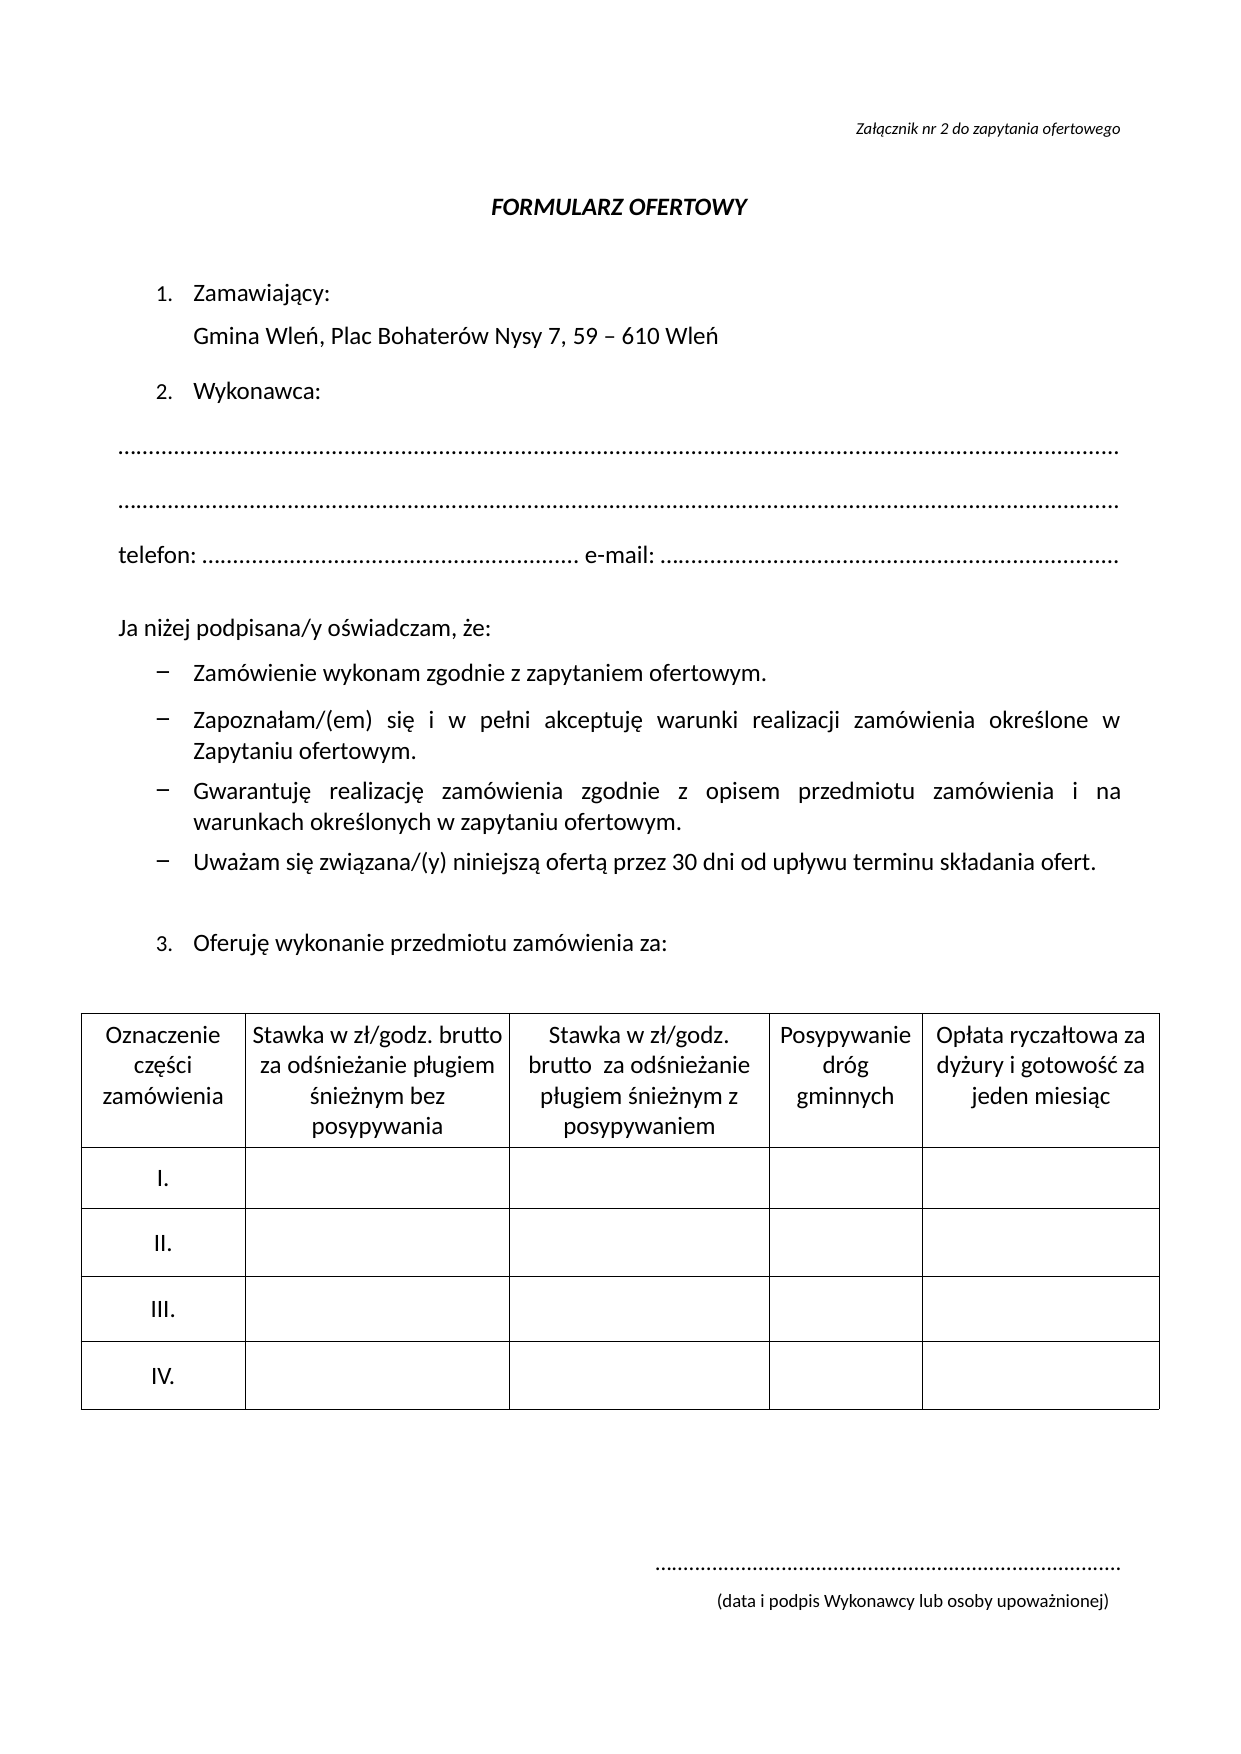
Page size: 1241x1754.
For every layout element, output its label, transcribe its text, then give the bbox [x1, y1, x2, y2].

table_cell III. [82, 1277, 245, 1341]
text (data i podpis Wykonawcy lub osoby upoważnionej) [118, 1589, 1122, 1612]
list Gmina Wleń, Plac Bohaterów Nysy 7, 59 – 610 Wleń [156, 321, 1122, 351]
text ….............................................................................. [118, 1548, 1122, 1576]
text FORMULARZ OFERTOWY [118, 191, 1122, 222]
list Uważam się związana/(y) niniejszą ofertą przez 30 dni od upływu terminu składania ofert. [156, 843, 1122, 877]
table_cell I. [82, 1148, 245, 1208]
table_header Stawka w zł/godz. brutto za odśnieżanie pługiem śnieżnym z posypywaniem [510, 1014, 769, 1147]
text Załącznik nr 2 do zapytania ofertowego [118, 118, 1122, 138]
list Gwarantuję realizację zamówienia zgodnie z opisem przedmiotu zamówienia i na warunkach określonych w zapytaniu ofertowym. [156, 772, 1122, 837]
table_cell [246, 1277, 509, 1341]
table_header Opłata ryczałtowa za dyżury i gotowość za jeden miesiąc [923, 1014, 1159, 1147]
table_header Oznaczenie części zamówienia [82, 1014, 245, 1147]
table_cell [770, 1209, 922, 1276]
table_cell [770, 1342, 922, 1409]
list Wykonawca: [156, 375, 1122, 406]
text Ja niżej podpisana/y oświadczam, że: [118, 612, 1122, 642]
table_cell [923, 1277, 1159, 1341]
table_cell [770, 1277, 922, 1341]
table_cell [510, 1148, 769, 1208]
table_cell [770, 1148, 922, 1208]
table_header Stawka w zł/godz. brutto za odśnieżanie pługiem śnieżnym bez posypywania [246, 1014, 509, 1147]
text …............................................................................................................................................................ [118, 430, 1122, 460]
list Zamawiający: [156, 277, 1122, 308]
table_cell [923, 1209, 1159, 1276]
table_cell [510, 1342, 769, 1409]
table_cell [510, 1209, 769, 1276]
list Oferuję wykonanie przedmiotu zamówienia za: [156, 927, 1122, 957]
table_cell IV. [82, 1342, 245, 1409]
table_cell [246, 1148, 509, 1208]
table_cell [923, 1148, 1159, 1208]
text telefon: …......................................................... e-mail: …...................................................................... [118, 539, 1122, 570]
table_cell [246, 1342, 509, 1409]
table_cell [923, 1342, 1159, 1409]
table_cell [246, 1209, 509, 1276]
table_header Posypywanie dróg gminnych [770, 1014, 922, 1147]
list Zapoznałam/(em) się i w pełni akceptuję warunki realizacji zamówienia określone w Zapytaniu ofertowym. [156, 701, 1122, 766]
text …............................................................................................................................................................ [118, 484, 1122, 515]
list Zamówienie wykonam zgodnie z zapytaniem ofertowym. [156, 655, 1122, 689]
table_cell [510, 1277, 769, 1341]
table_cell II. [82, 1209, 245, 1276]
